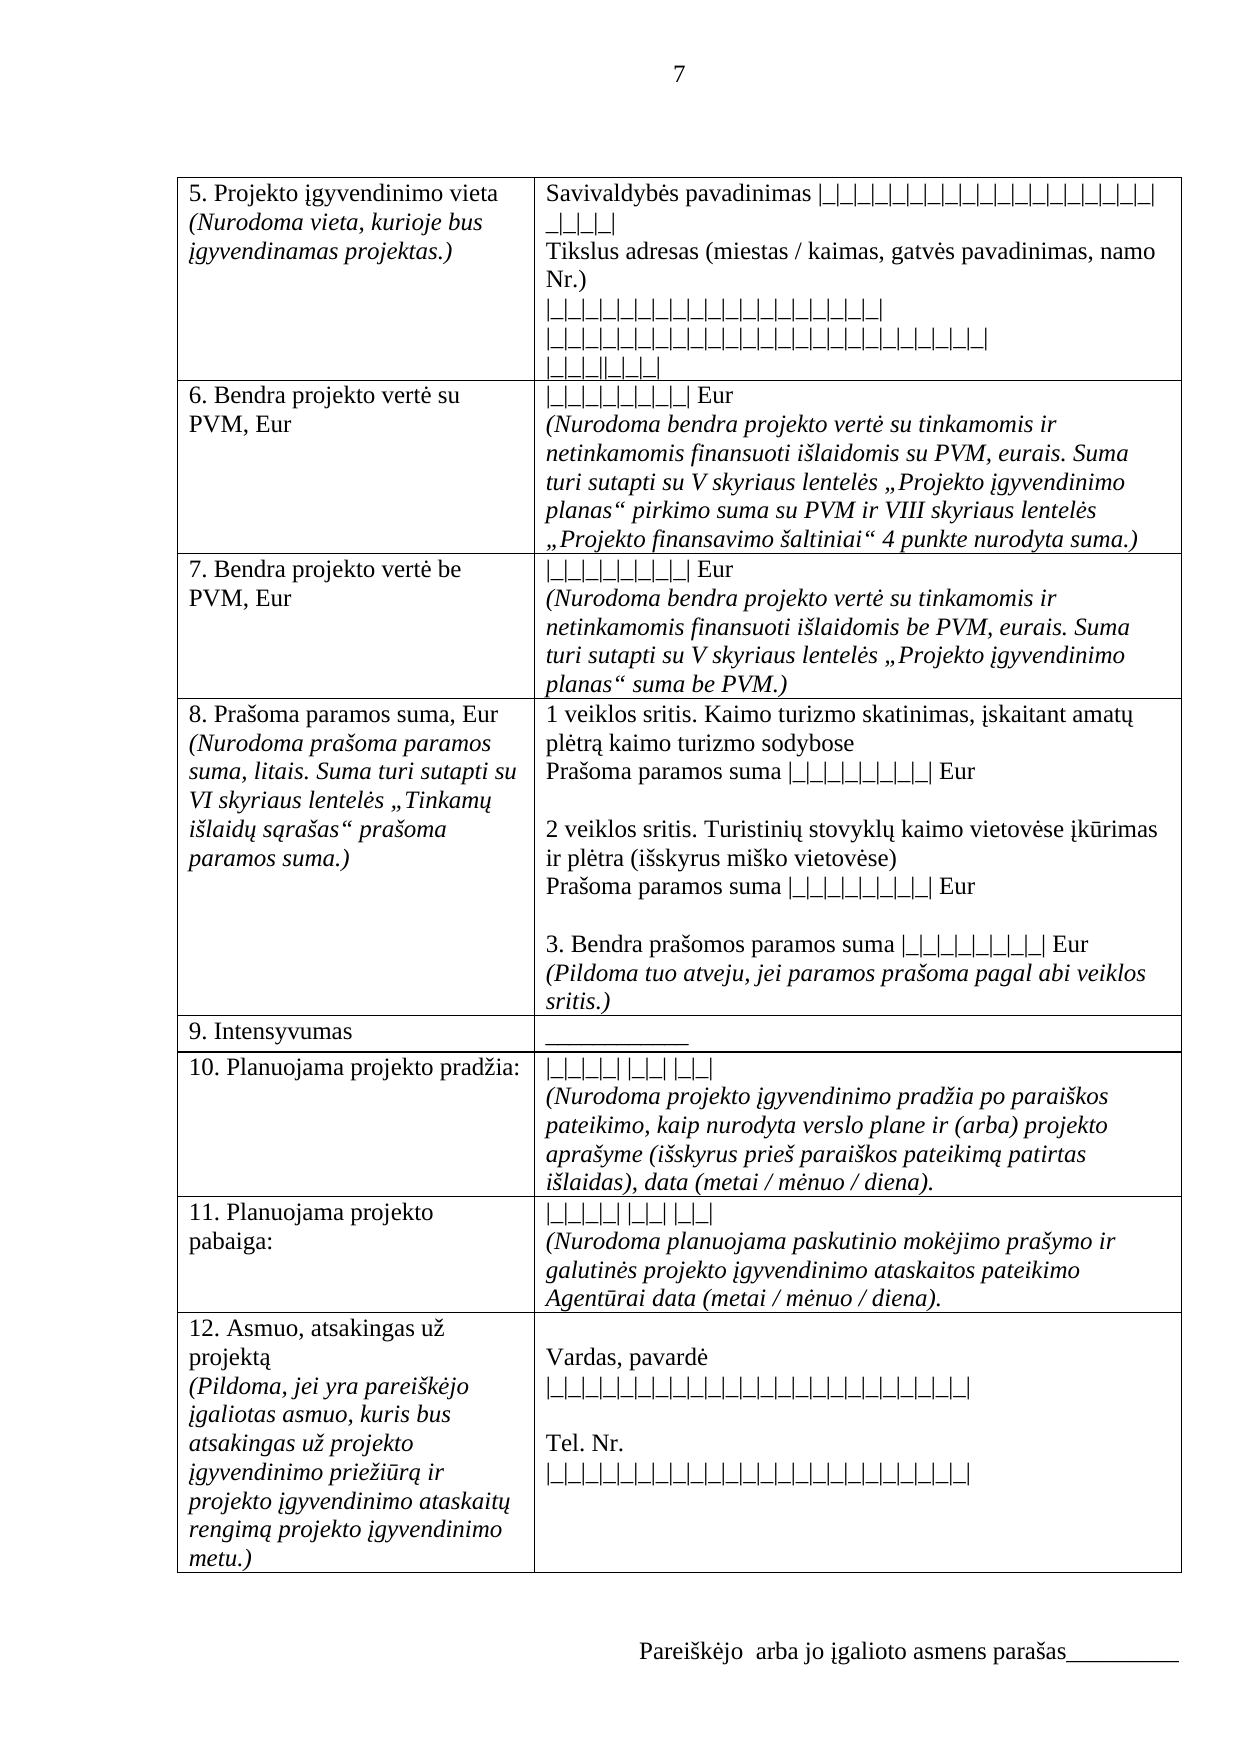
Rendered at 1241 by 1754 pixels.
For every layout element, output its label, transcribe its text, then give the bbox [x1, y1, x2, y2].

table_cell [535, 1016, 1181, 1051]
table_cell |_|_|_|_| |_|_| |_|_| (Nurodoma projekto įgyvendinimo pradžia po paraiškos pateikimo, kaip nurodyta verslo plane ir (arba) projekto aprašyme (išskyrus prieš paraiškos pateikimą patirtas išlaidas), data (metai / mėnuo / diena). [535, 1053, 1181, 1196]
table_cell 7. Bendra projekto vertė be PVM, Eur [178, 554, 534, 698]
table_cell 5. Projekto įgyvendinimo vieta (Nurodoma vieta, kurioje bus įgyvendinamas projektas.) [178, 178, 534, 379]
table_cell Savivaldybės pavadinimas |_|_|_|_|_|_|_|_|_|_|_|_|_|_|_|_|_|_|_|_|_|_|_| Tikslus adresas (miestas / kaimas, gatvės pavadinimas, namo Nr.) |_|_|_|_|_|_|_|_|_|_|_|_|_|_|_|_|_|_|_| |_|_|_|_|_|_|_|_|_|_|_|_|_|_|_|_|_|_|_|_|_|_|_|_|_| |_|_|_||_|_|_| [535, 178, 1181, 379]
table_cell 8. Prašoma paramos suma, Eur (Nurodoma prašoma paramos suma, litais. Suma turi sutapti su VI skyriaus lentelės „Tinkamų išlaidų sąrašas“ prašoma paramos suma.) [178, 699, 534, 1015]
table_cell |_|_|_|_|_|_|_|_| Eur (Nurodoma bendra projekto vertė su tinkamomis ir netinkamomis finansuoti išlaidomis su PVM, eurais. Suma turi sutapti su V skyriaus lentelės „Projekto įgyvendinimo planas“ pirkimo suma su PVM ir VIII skyriaus lentelės „Projekto finansavimo šaltiniai“ 4 punkte nurodyta suma.) [535, 381, 1181, 553]
table_cell 1 veiklos sritis. Kaimo turizmo skatinimas, įskaitant amatų plėtrą kaimo turizmo sodybose Prašoma paramos suma |_|_|_|_|_|_|_|_| Eur 2 veiklos sritis. Turistinių stovyklų kaimo vietovėse įkūrimas ir plėtra (išskyrus miško vietovėse) Prašoma paramos suma |_|_|_|_|_|_|_|_| Eur 3. Bendra prašomos paramos suma |_|_|_|_|_|_|_|_| Eur (Pildoma tuo atveju, jei paramos prašoma pagal abi veiklos sritis.) [535, 699, 1181, 1015]
table_cell |_|_|_|_|_|_|_|_| Eur (Nurodoma bendra projekto vertė su tinkamomis ir netinkamomis finansuoti išlaidomis be PVM, eurais. Suma turi sutapti su V skyriaus lentelės „Projekto įgyvendinimo planas“ suma be PVM.) [535, 554, 1181, 698]
table_cell 9. Intensyvumas [178, 1016, 534, 1051]
table_cell 12. Asmuo, atsakingas už projektą (Pildoma, jei yra pareiškėjo įgaliotas asmuo, kuris bus atsakingas už projekto įgyvendinimo priežiūrą ir projekto įgyvendinimo ataskaitų rengimą projekto įgyvendinimo metu.) [178, 1313, 534, 1572]
table_cell 6. Bendra projekto vertė su PVM, Eur [178, 381, 534, 553]
table_cell 11. Planuojama projekto pabaiga: [178, 1197, 534, 1312]
table_cell |_|_|_|_| |_|_| |_|_| (Nurodoma planuojama paskutinio mokėjimo prašymo ir galutinės projekto įgyvendinimo ataskaitos pateikimo Agentūrai data (metai / mėnuo / diena). [535, 1197, 1181, 1312]
table_cell 10. Planuojama projekto pradžia: [178, 1053, 534, 1196]
table_cell Vardas, pavardė |_|_|_|_|_|_|_|_|_|_|_|_|_|_|_|_|_|_|_|_|_|_|_|_| Tel. Nr. |_|_|_|_|_|_|_|_|_|_|_|_|_|_|_|_|_|_|_|_|_|_|_|_| [535, 1313, 1181, 1572]
